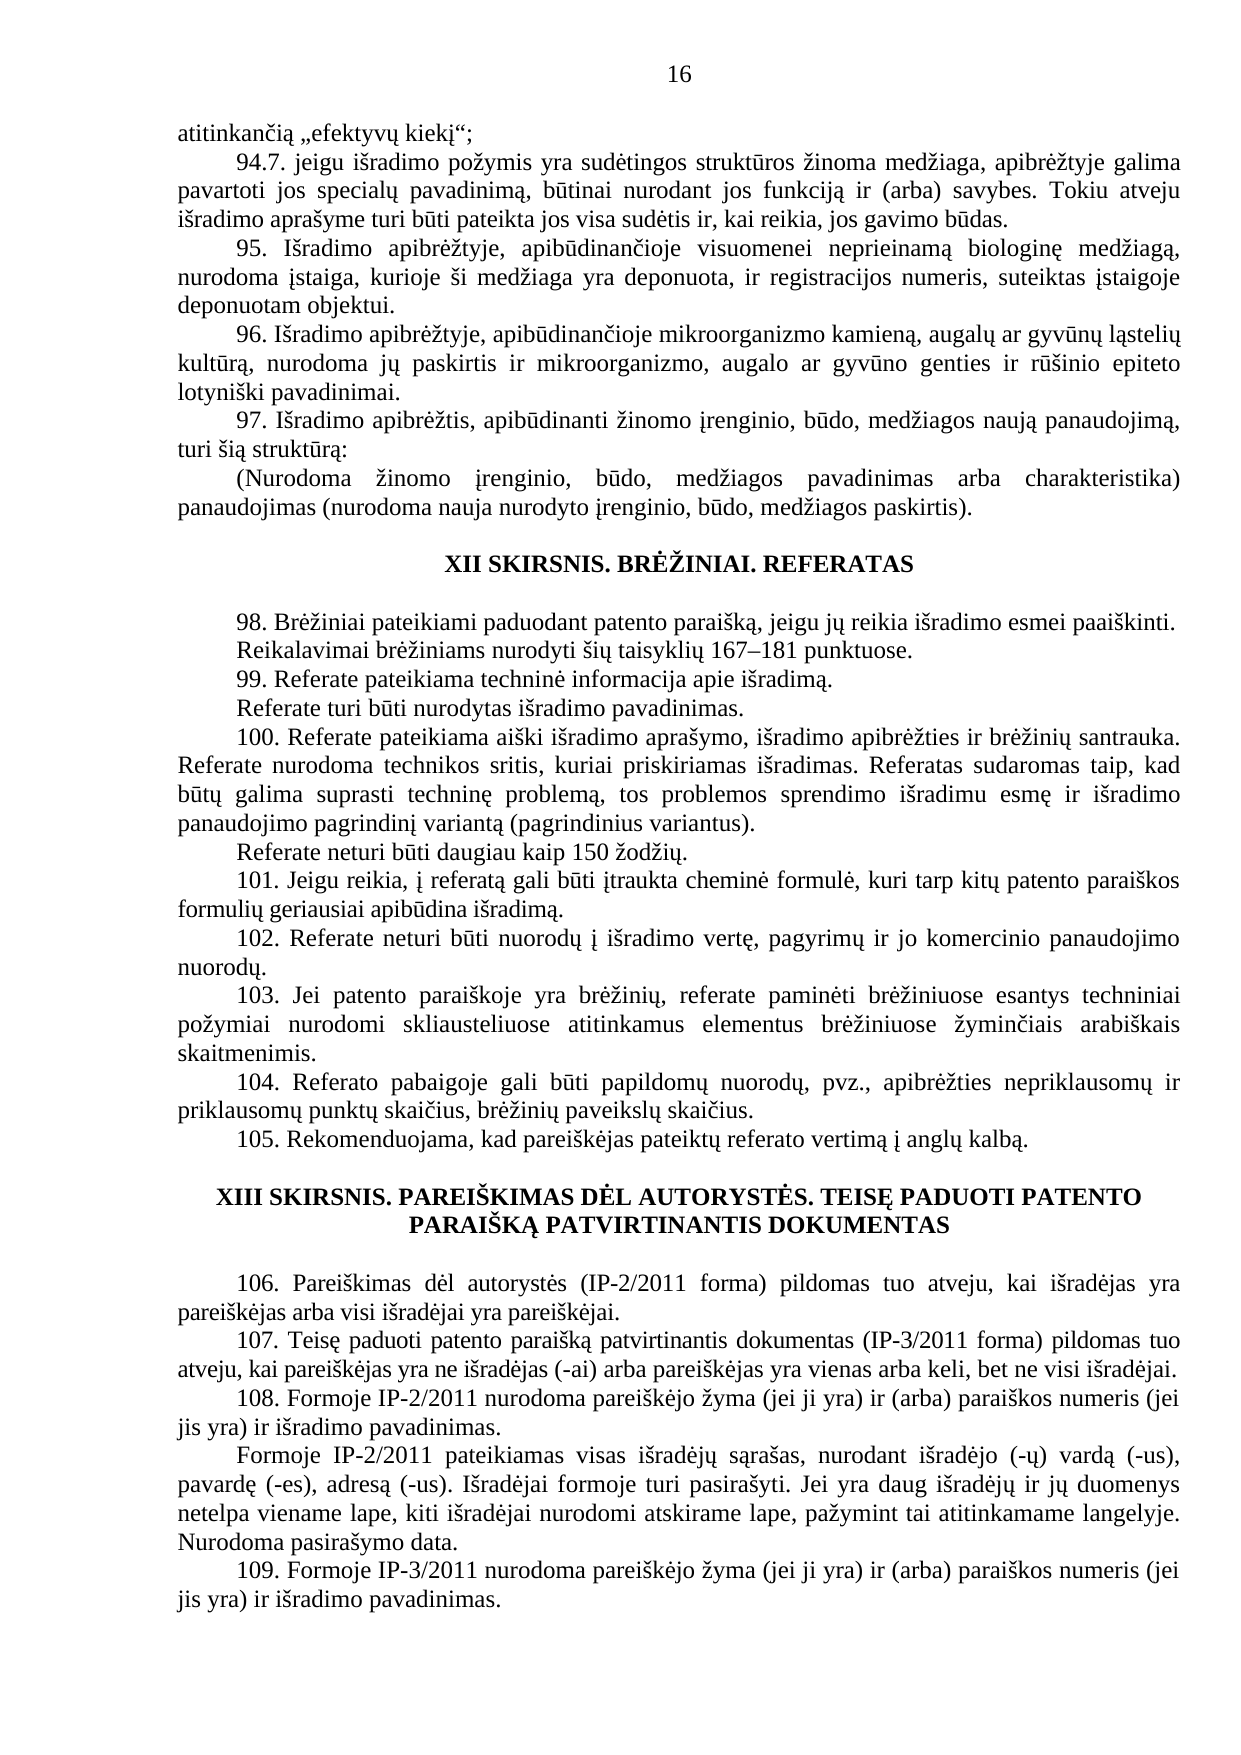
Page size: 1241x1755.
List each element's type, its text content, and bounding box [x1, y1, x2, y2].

text Reikalavimai brėžiniams nurodyti šių taisyklių 167–181 punktuose. [177, 636, 1181, 664]
text 98. Brėžiniai pateikiami paduodant patento paraišką, jeigu jų reikia išradimo esmei paaiškinti. [177, 607, 1181, 636]
text atitinkančią „efektyvų kiekį“; [177, 118, 1181, 147]
text 102. Referate neturi būti nuorodų į išradimo vertę, pagyrimų ir jo komercinio panaudojimo nuorodų. [177, 923, 1181, 981]
text (Nurodoma žinomo įrenginio, būdo, medžiagos pavadinimas arba charakteristika) panaudojimas (nurodoma nauja nurodyto įrenginio, būdo, medžiagos paskirtis). [177, 463, 1181, 521]
text 105. Rekomenduojama, kad pareiškėjas pateiktų referato vertimą į anglų kalbą. [177, 1124, 1181, 1153]
text 103. Jei patento paraiškoje yra brėžinių, referate paminėti brėžiniuose esantys techniniai požymiai nurodomi skliausteliuose atitinkamus elementus brėžiniuose žyminčiais arabiškais skaitmenimis. [177, 981, 1181, 1067]
text 94.7. jeigu išradimo požymis yra sudėtingos struktūros žinoma medžiaga, apibrėžtyje galima pavartoti jos specialų pavadinimą, būtinai nurodant jos funkciją ir (arba) savybes. Tokiu atveju išradimo aprašyme turi būti pateikta jos visa sudėtis ir, kai reikia, jos gavimo būdas. [177, 147, 1181, 233]
text 99. Referate pateikiama techninė informacija apie išradimą. [177, 664, 1181, 693]
text 108. Formoje IP-2/2011 nurodoma pareiškėjo žyma (jei ji yra) ir (arba) paraiškos numeris (jei jis yra) ir išradimo pavadinimas. [177, 1383, 1181, 1441]
text Referate neturi būti daugiau kaip 150 žodžių. [177, 837, 1181, 866]
text XIII SKIRSNIS. PAREIŠKIMAS DĖL AUTORYSTĖS. TEISĘ PADUOTI PATENTO PARAIŠKĄ PATVIRTINANTIS DOKUMENTAS [177, 1182, 1181, 1239]
text Formoje IP-2/2011 pateikiamas visas išradėjų sąrašas, nurodant išradėjo (-ų) vardą (-us), pavardę (-es), adresą (-us). Išradėjai formoje turi pasirašyti. Jei yra daug išradėjų ir jų duomenys netelpa viename lape, kiti išradėjai nurodomi atskirame lape, pažymint tai atitinkamame langelyje. Nurodoma pasirašymo data. [177, 1441, 1181, 1556]
text 100. Referate pateikiama aiški išradimo aprašymo, išradimo apibrėžties ir brėžinių santrauka. Referate nurodoma technikos sritis, kuriai priskiriamas išradimas. Referatas sudaromas taip, kad būtų galima suprasti techninę problemą, tos problemos sprendimo išradimu esmę ir išradimo panaudojimo pagrindinį variantą (pagrindinius variantus). [177, 722, 1181, 837]
text Referate turi būti nurodytas išradimo pavadinimas. [177, 693, 1181, 722]
text XII SKIRSNIS. BRĖŽINIAI. REFERATAS [177, 549, 1181, 578]
text 106. Pareiškimas dėl autorystės (IP-2/2011 forma) pildomas tuo atveju, kai išradėjas yra pareiškėjas arba visi išradėjai yra pareiškėjai. [177, 1268, 1181, 1326]
text 107. Teisę paduoti patento paraišką patvirtinantis dokumentas (IP-3/2011 forma) pildomas tuo atveju, kai pareiškėjas yra ne išradėjas (-ai) arba pareiškėjas yra vienas arba keli, bet ne visi išradėjai. [177, 1326, 1181, 1383]
text 97. Išradimo apibrėžtis, apibūdinanti žinomo įrenginio, būdo, medžiagos naują panaudojimą, turi šią struktūrą: [177, 406, 1181, 463]
text 109. Formoje IP-3/2011 nurodoma pareiškėjo žyma (jei ji yra) ir (arba) paraiškos numeris (jei jis yra) ir išradimo pavadinimas. [177, 1556, 1181, 1613]
text 101. Jeigu reikia, į referatą gali būti įtraukta cheminė formulė, kuri tarp kitų patento paraiškos formulių geriausiai apibūdina išradimą. [177, 866, 1181, 923]
text 104. Referato pabaigoje gali būti papildomų nuorodų, pvz., apibrėžties nepriklausomų ir priklausomų punktų skaičius, brėžinių paveikslų skaičius. [177, 1067, 1181, 1124]
text 96. Išradimo apibrėžtyje, apibūdinančioje mikroorganizmo kamieną, augalų ar gyvūnų ląstelių kultūrą, nurodoma jų paskirtis ir mikroorganizmo, augalo ar gyvūno genties ir rūšinio epiteto lotyniški pavadinimai. [177, 319, 1181, 406]
text 95. Išradimo apibrėžtyje, apibūdinančioje visuomenei neprieinamą biologinę medžiagą, nurodoma įstaiga, kurioje ši medžiaga yra deponuota, ir registracijos numeris, suteiktas įstaigoje deponuotam objektui. [177, 233, 1181, 319]
